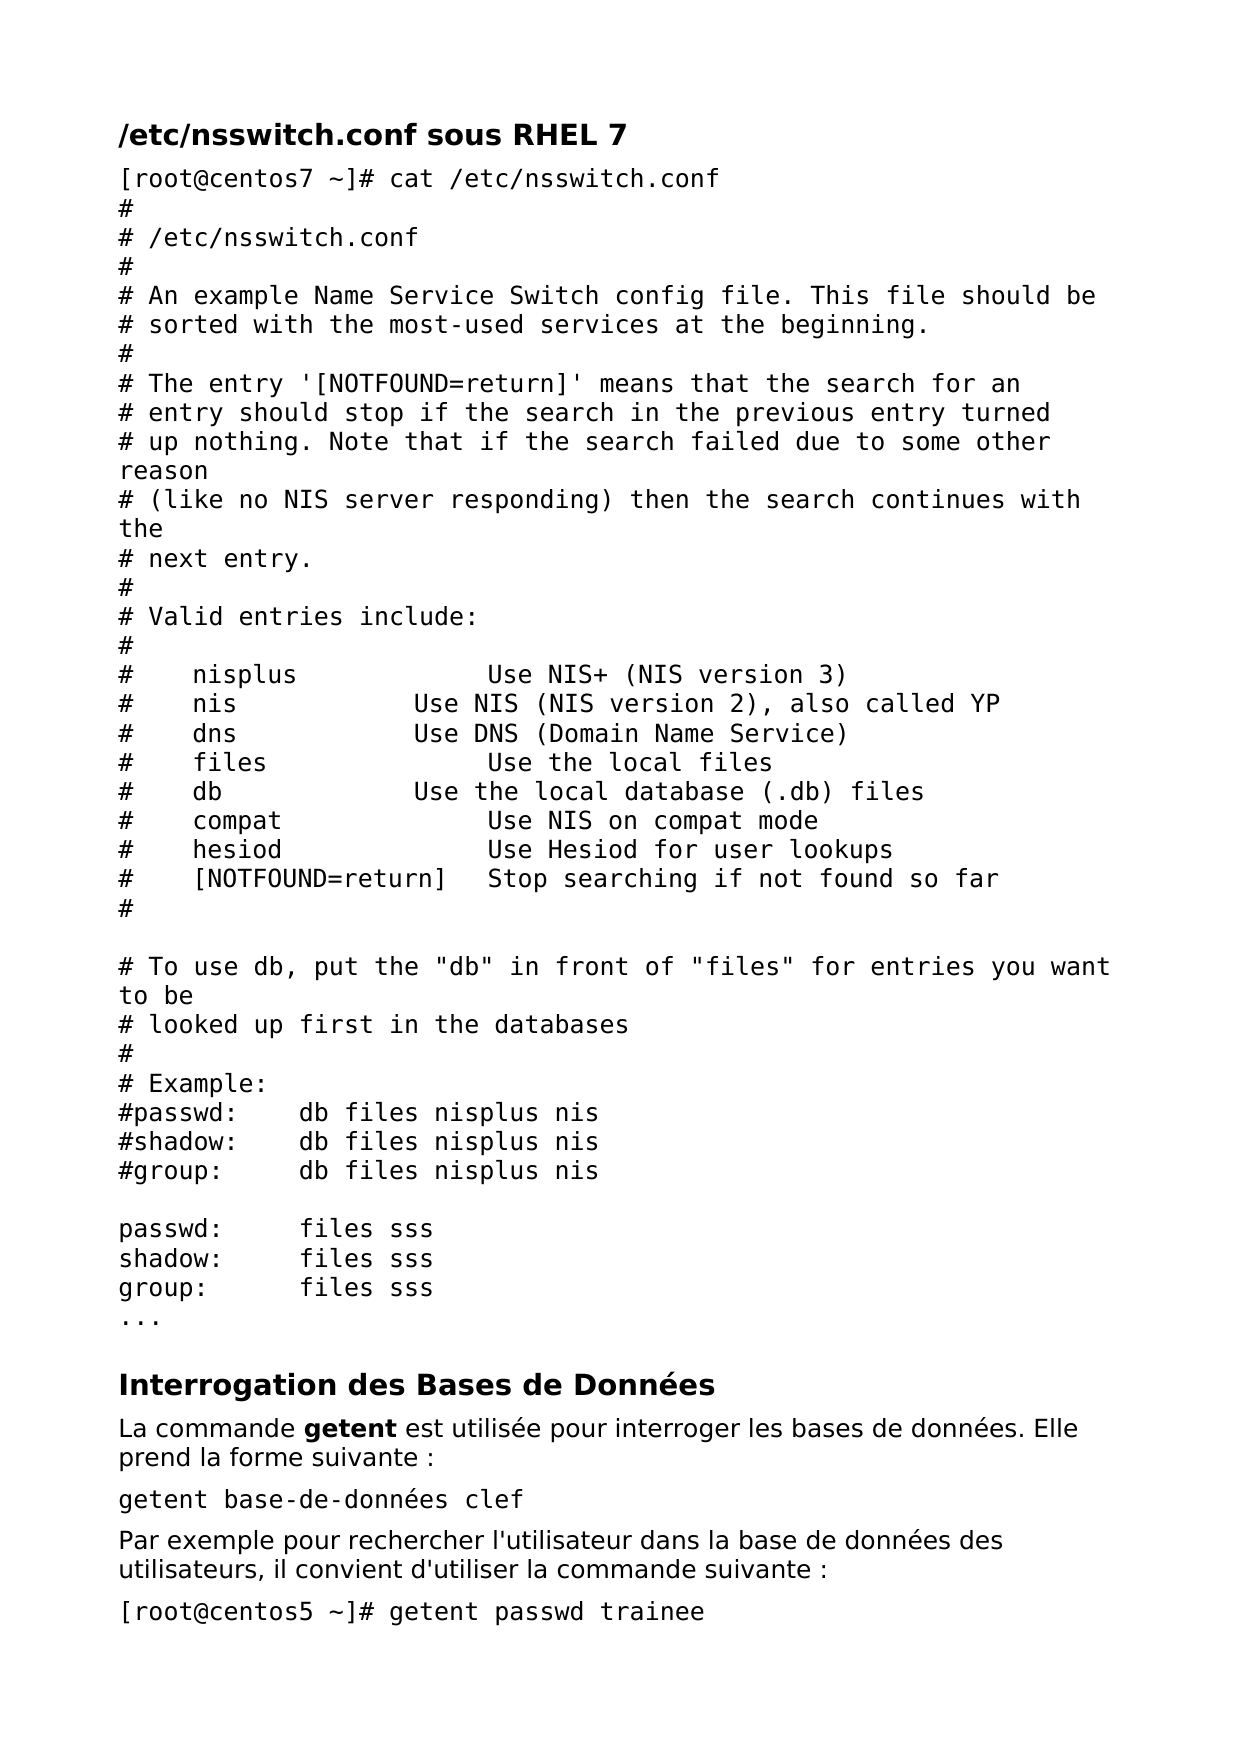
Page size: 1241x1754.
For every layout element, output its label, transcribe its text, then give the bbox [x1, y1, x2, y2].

subtitle Interrogation des Bases de Données [118, 1368, 1122, 1402]
text Par exemple pour rechercher l'utilisateur dans la base de données des utilisateurs, il convient d'utiliser la commande suivante : [118, 1526, 1122, 1584]
text getent base-de-données clef [118, 1485, 1122, 1514]
text La commande getent est utilisée pour interroger les bases de données. Elle prend la forme suivante : [118, 1414, 1122, 1473]
text [root@centos5 ~]# getent passwd trainee [118, 1597, 1122, 1626]
subtitle /etc/nsswitch.conf sous RHEL 7 [118, 118, 1122, 152]
text [root@centos7 ~]# cat /etc/nsswitch.conf # # /etc/nsswitch.conf # # An example Name Service Switch config file. This file should be # sorted with the most-used services at the beginning. # # The entry '[NOTFOUND=return]' means that the search for an # entry should stop if the search in the previous entry turned # up nothing. Note that if the search failed due to some other reason # (like no NIS server responding) then the search continues with the # next entry. # # Valid entries include: # # nisplus Use NIS+ (NIS version 3) # nis Use NIS (NIS version 2), also called YP # dns Use DNS (Domain Name Service) # files Use the local files # db Use the local database (.db) files # compat Use NIS on compat mode # hesiod Use Hesiod for user lookups # [NOTFOUND=return] Stop searching if not found so far # # To use db, put the "db" in front of "files" for entries you want to be # looked up first in the databases # # Example: #passwd: db files nisplus nis #shadow: db files nisplus nis #group: db files nisplus nis passwd: files sss shadow: files sss group: files sss ... [118, 164, 1122, 1331]
